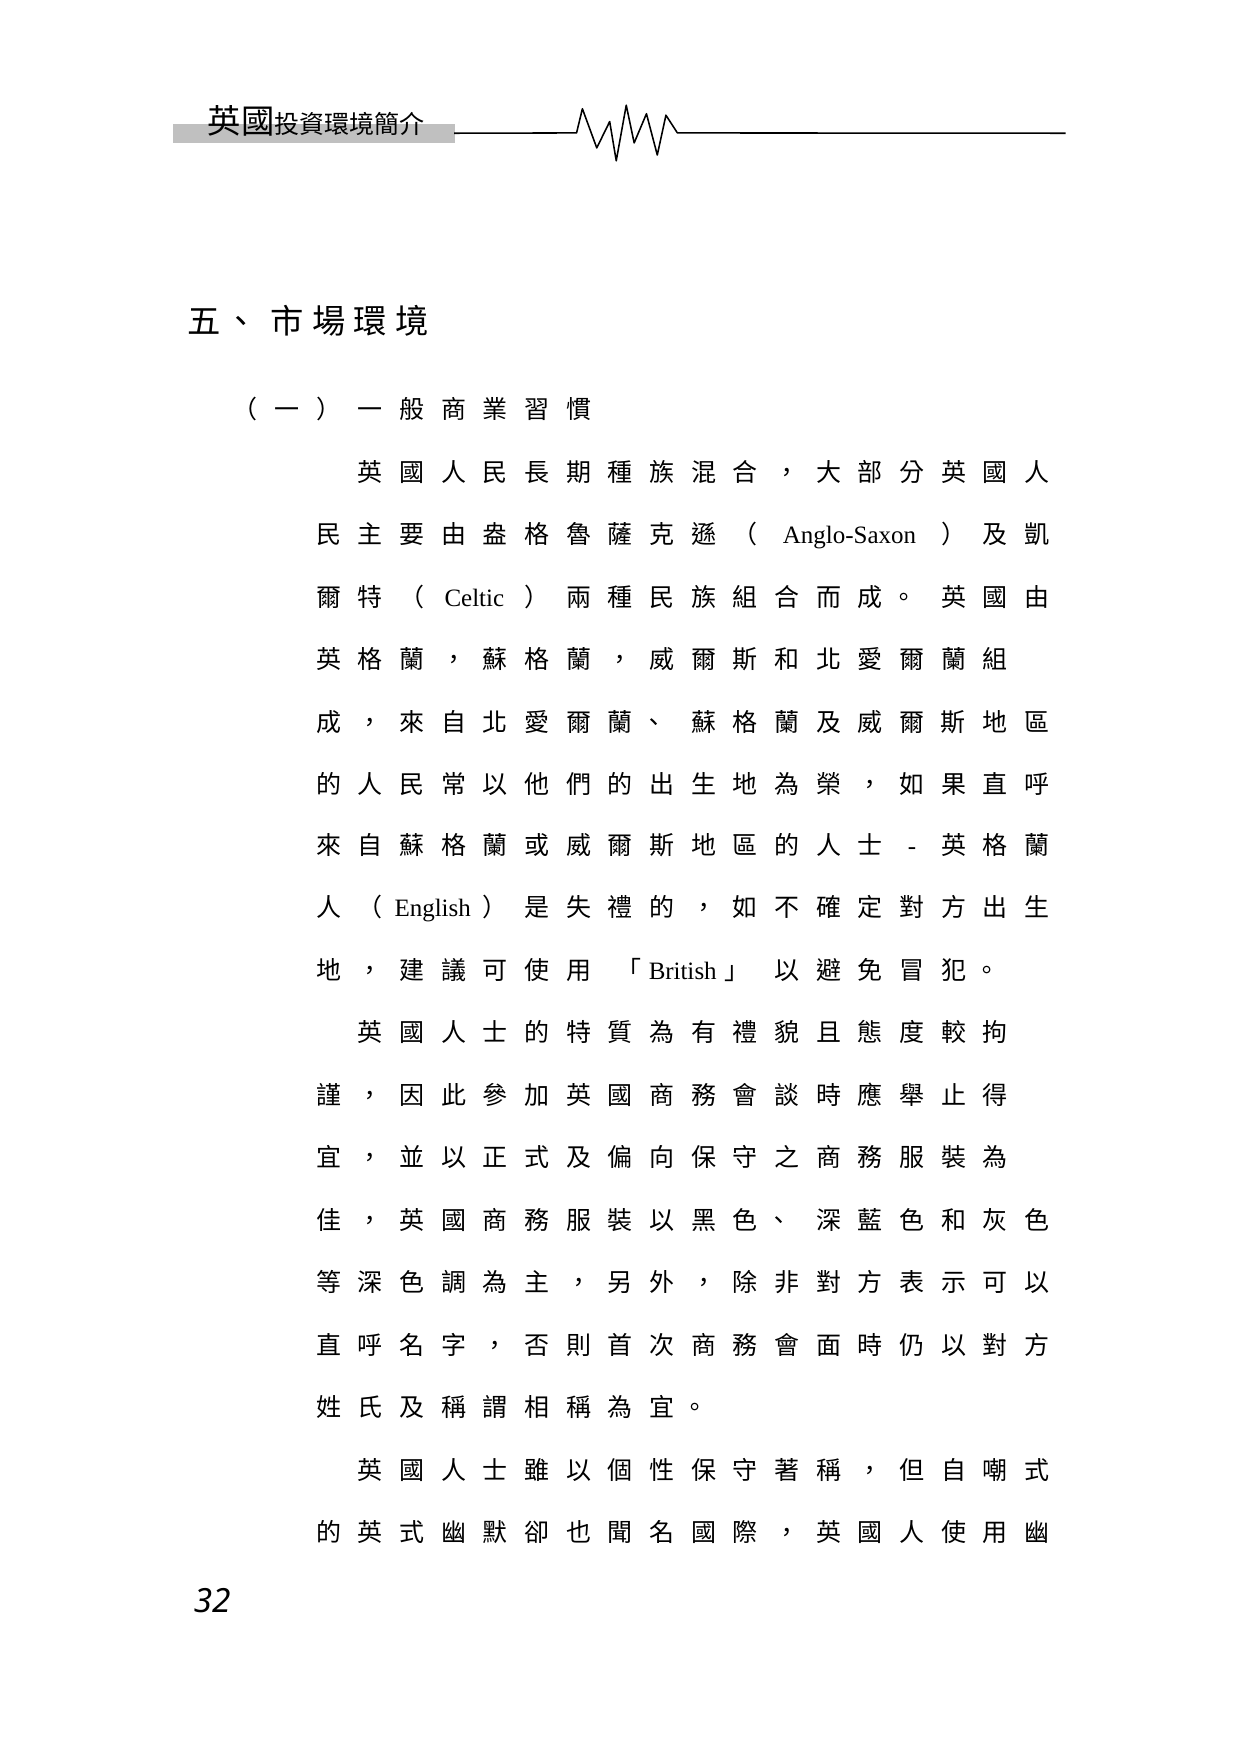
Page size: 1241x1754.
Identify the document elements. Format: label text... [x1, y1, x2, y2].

text 五、市場環境 [183, 277, 1058, 339]
text （一）一般商業習慣 [207, 366, 1058, 429]
text 英國人士的特質為有禮貌且態度較拘謹，因此參加英國商務會談時應舉止得宜，並以正式及偏向保守之商務服裝為佳，英國商務服裝以黑色、深藍色和灰色等深色調為主，另外，除非對方表示可以直呼名字，否則首次商務會面時仍以對方姓氏及稱謂相稱為宜。 [281, 991, 1058, 1429]
text 英國人士雖以個性保守著稱，但自嘲式的英式幽默卻也聞名國際，英國人使用幽 [281, 1429, 1058, 1554]
text 英國人民長期種族混合，大部分英國人民主要由盎格魯薩克遜（Anglo-Saxon）及凱爾特（Celtic）兩種民族組合而成。英國由英格蘭，蘇格蘭，威爾斯和北愛爾蘭組成，來自北愛爾蘭、蘇格蘭及威爾斯地區的人民常以他們的出生地為榮，如果直呼來自蘇格蘭或威爾斯地區的人士-英格蘭人（English）是失禮的，如不確定對方出生地，建議可使用「British」以避免冒犯。 [281, 429, 1058, 991]
